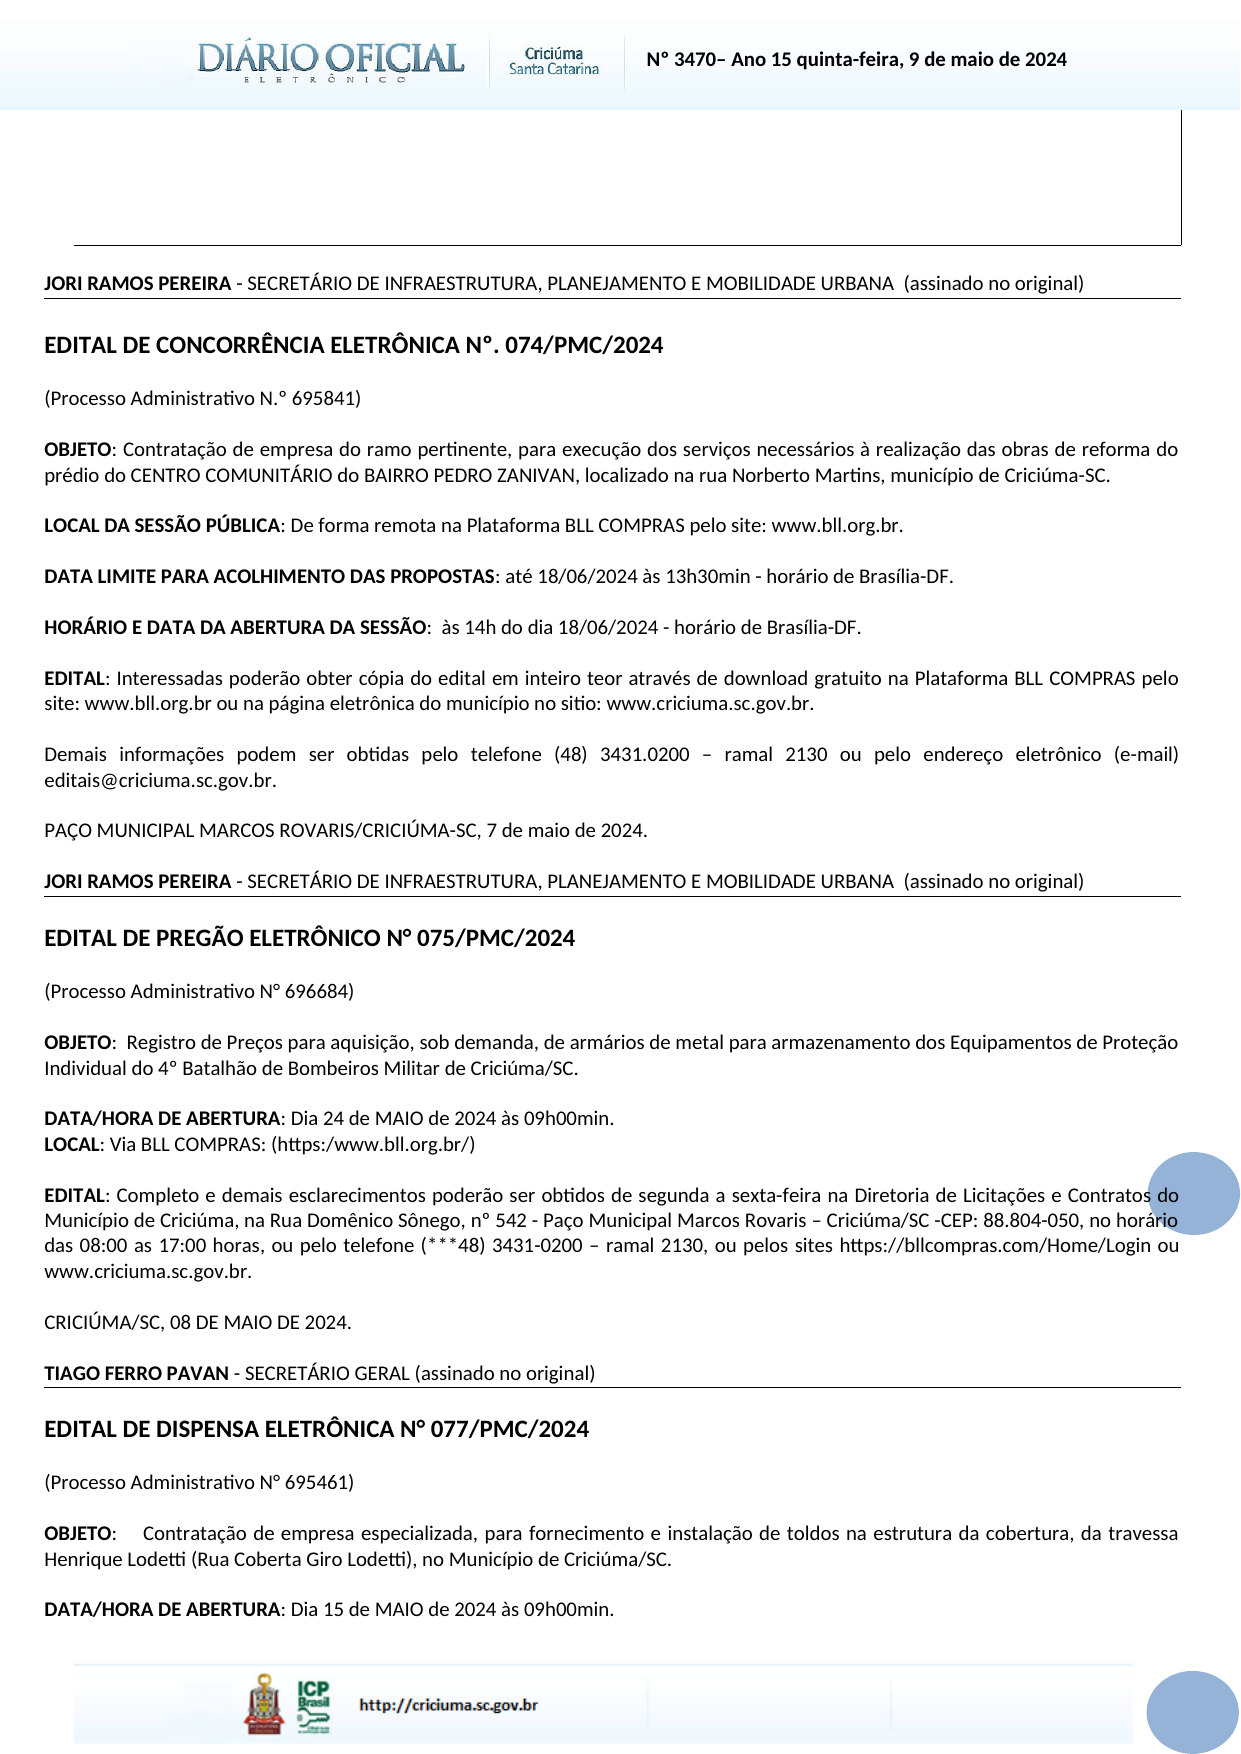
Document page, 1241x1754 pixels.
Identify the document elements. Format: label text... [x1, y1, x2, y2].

text Demais informações podem ser obtidas pelo telefone (48) 3431.0200 – ramal 2130 ou pelo endereço eletrônico (e-mail) editais@criciuma.sc.gov.br. [44, 741, 1181, 792]
text HORÁRIO E DATA DA ABERTURA DA SESSÃO: às 14h do dia 18/06/2024 - horário de Brasília-DF. [44, 614, 1181, 640]
text OBJETO: Contratação de empresa especializada, para fornecimento e instalação de toldos na estrutura da cobertura, da travessa Henrique Lodetti (Rua Coberta Giro Lodetti), no Município de Criciúma/SC. [44, 1520, 1181, 1571]
text EDITAL DE PREGÃO ELETRÔNICO N° 075/PMC/2024 [44, 922, 1181, 953]
text EDITAL DE DISPENSA ELETRÔNICA N° 077/PMC/2024 [44, 1414, 1181, 1444]
text LOCAL: Via BLL COMPRAS: (https:/www.bll.org.br/) [44, 1131, 1181, 1156]
text EDITAL: Interessadas poderão obter cópia do edital em inteiro teor através de download gratuito na Plataforma BLL COMPRAS pelo site: www.bll.org.br ou na página eletrônica do município no sitio: www.criciuma.sc.gov.br. [44, 665, 1181, 716]
text JORI RAMOS PEREIRA - SECRETÁRIO DE INFRAESTRUTURA, PLANEJAMENTO E MOBILIDADE URBANA (assinado no original) [44, 271, 1181, 298]
text (Processo Administrativo N° 695461) [44, 1469, 1181, 1495]
text DATA/HORA DE ABERTURA: Dia 24 de MAIO de 2024 às 09h00min. [44, 1106, 1181, 1131]
text CRICIÚMA/SC, 08 DE MAIO DE 2024. [44, 1309, 1181, 1334]
text JORI RAMOS PEREIRA - SECRETÁRIO DE INFRAESTRUTURA, PLANEJAMENTO E MOBILIDADE URBANA (assinado no original) [44, 868, 1181, 896]
text (Processo Administrativo N.º 695841) [44, 386, 1181, 411]
text DATA/HORA DE ABERTURA: Dia 15 de MAIO de 2024 às 09h00min. [44, 1597, 1181, 1622]
text (Processo Administrativo N° 696684) [44, 978, 1181, 1004]
text EDITAL DE CONCORRÊNCIA ELETRÔNICA Nº. 074/PMC/2024 [44, 330, 1181, 360]
text TIAGO FERRO PAVAN - SECRETÁRIO GERAL (assinado no original) [44, 1360, 1181, 1387]
text LOCAL DA SESSÃO PÚBLICA: De forma remota na Plataforma BLL COMPRAS pelo site: www.bll.org.br. [44, 513, 1181, 538]
text DATA LIMITE PARA ACOLHIMENTO DAS PROPOSTAS: até 18/06/2024 às 13h30min - horário de Brasília-DF. [44, 563, 1181, 589]
text OBJETO: Registro de Preços para aquisição, sob demanda, de armários de metal para armazenamento dos Equipamentos de Proteção Individual do 4º Batalhão de Bombeiros Militar de Criciúma/SC. [44, 1029, 1181, 1080]
text EDITAL: Completo e demais esclarecimentos poderão ser obtidos de segunda a sexta-feira na Diretoria de Licitações e Contratos do Município de Criciúma, na Rua Domênico Sônego, nº 542 - Paço Municipal Marcos Rovaris – Criciúma/SC -CEP: 88.804-050, no horário das 08:00 as 17:00 horas, ou pelo telefone (***48) 3431-0200 – ramal 2130, ou pelos sites https://bllcompras.com/Home/Login ou www.criciuma.sc.gov.br. [44, 1182, 1181, 1283]
text PAÇO MUNICIPAL MARCOS ROVARIS/CRICIÚMA-SC, 7 de maio de 2024. [44, 818, 1181, 843]
text OBJETO: Contratação de empresa do ramo pertinente, para execução dos serviços necessários à realização das obras de reforma do prédio do CENTRO COMUNITÁRIO do BAIRRO PEDRO ZANIVAN, localizado na rua Norberto Martins, município de Criciúma-SC. [44, 436, 1181, 487]
